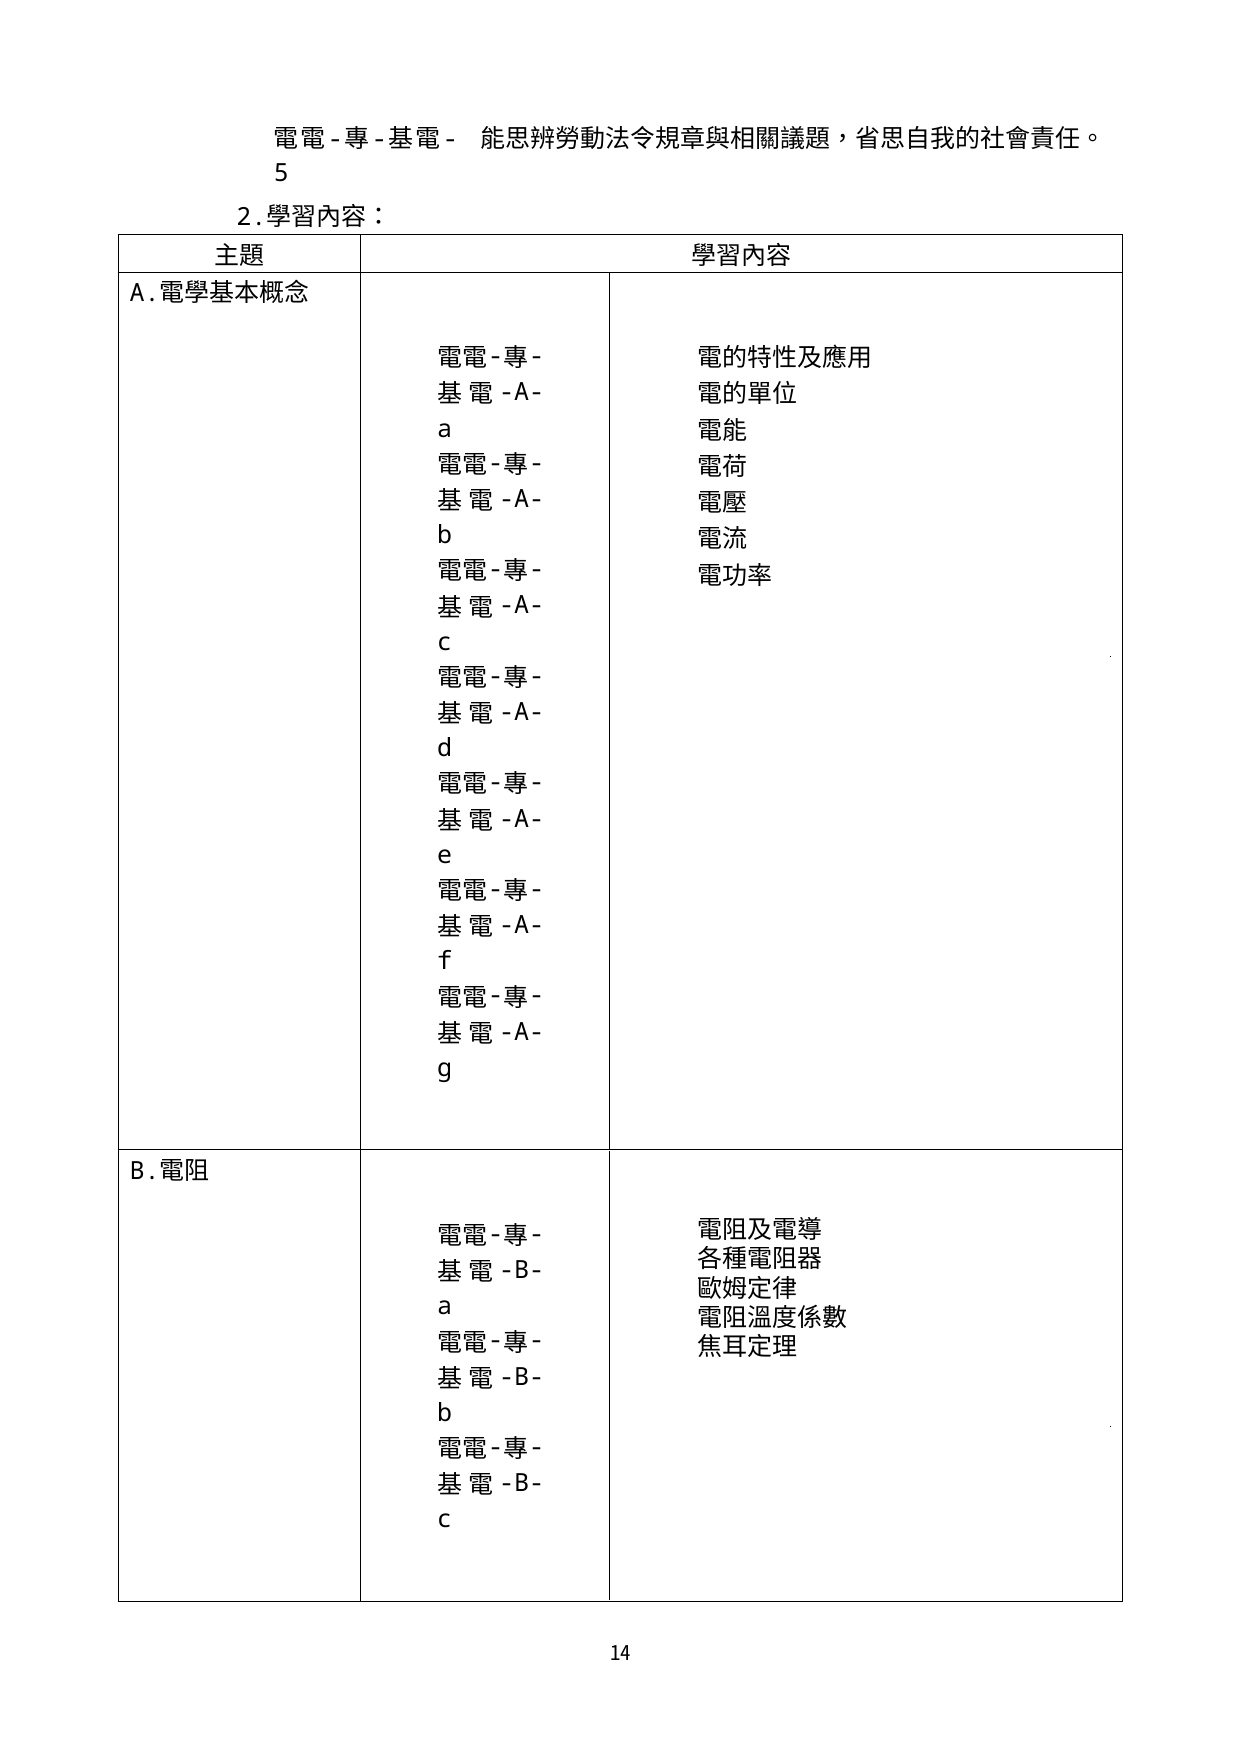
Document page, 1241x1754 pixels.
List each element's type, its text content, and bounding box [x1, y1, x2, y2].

table_cell B.電阻 [119, 1150, 360, 1601]
text 2.學習內容： [169, 188, 1122, 234]
table_cell 電電-專-基電-B-a 電電-專-基電-B-b 電電-專-基電-B-c [373, 1151, 608, 1600]
table_cell [609, 1150, 621, 1601]
table_cell 電阻及電導 各種電阻器 歐姆定律 電阻溫度係數 焦耳定理 [621, 1150, 1122, 1601]
table_cell [361, 1150, 372, 1601]
table_cell [610, 273, 621, 1149]
table_cell [361, 273, 372, 1149]
table_cell A.電學基本概念 [119, 273, 360, 1149]
table_cell 電電-專-基電-5 [262, 118, 469, 188]
table_cell 電的特性及應用 電的單位 電能 電荷 電壓 電流 電功率 [621, 273, 1122, 1149]
table_header 主題 [119, 235, 360, 272]
table_cell 電電-專-基電-A-a 電電-專-基電-A-b 電電-專-基電-A-c 電電-專-基電-A-d 電電-專-基電-A-e 電電-專-基電-A-f 電電-專-基電-A-g [373, 274, 608, 1148]
table_cell 能思辨勞動法令規章與相關議題，省思自我的社會責任。 [469, 118, 1144, 188]
table_header 學習內容 [361, 235, 1122, 272]
